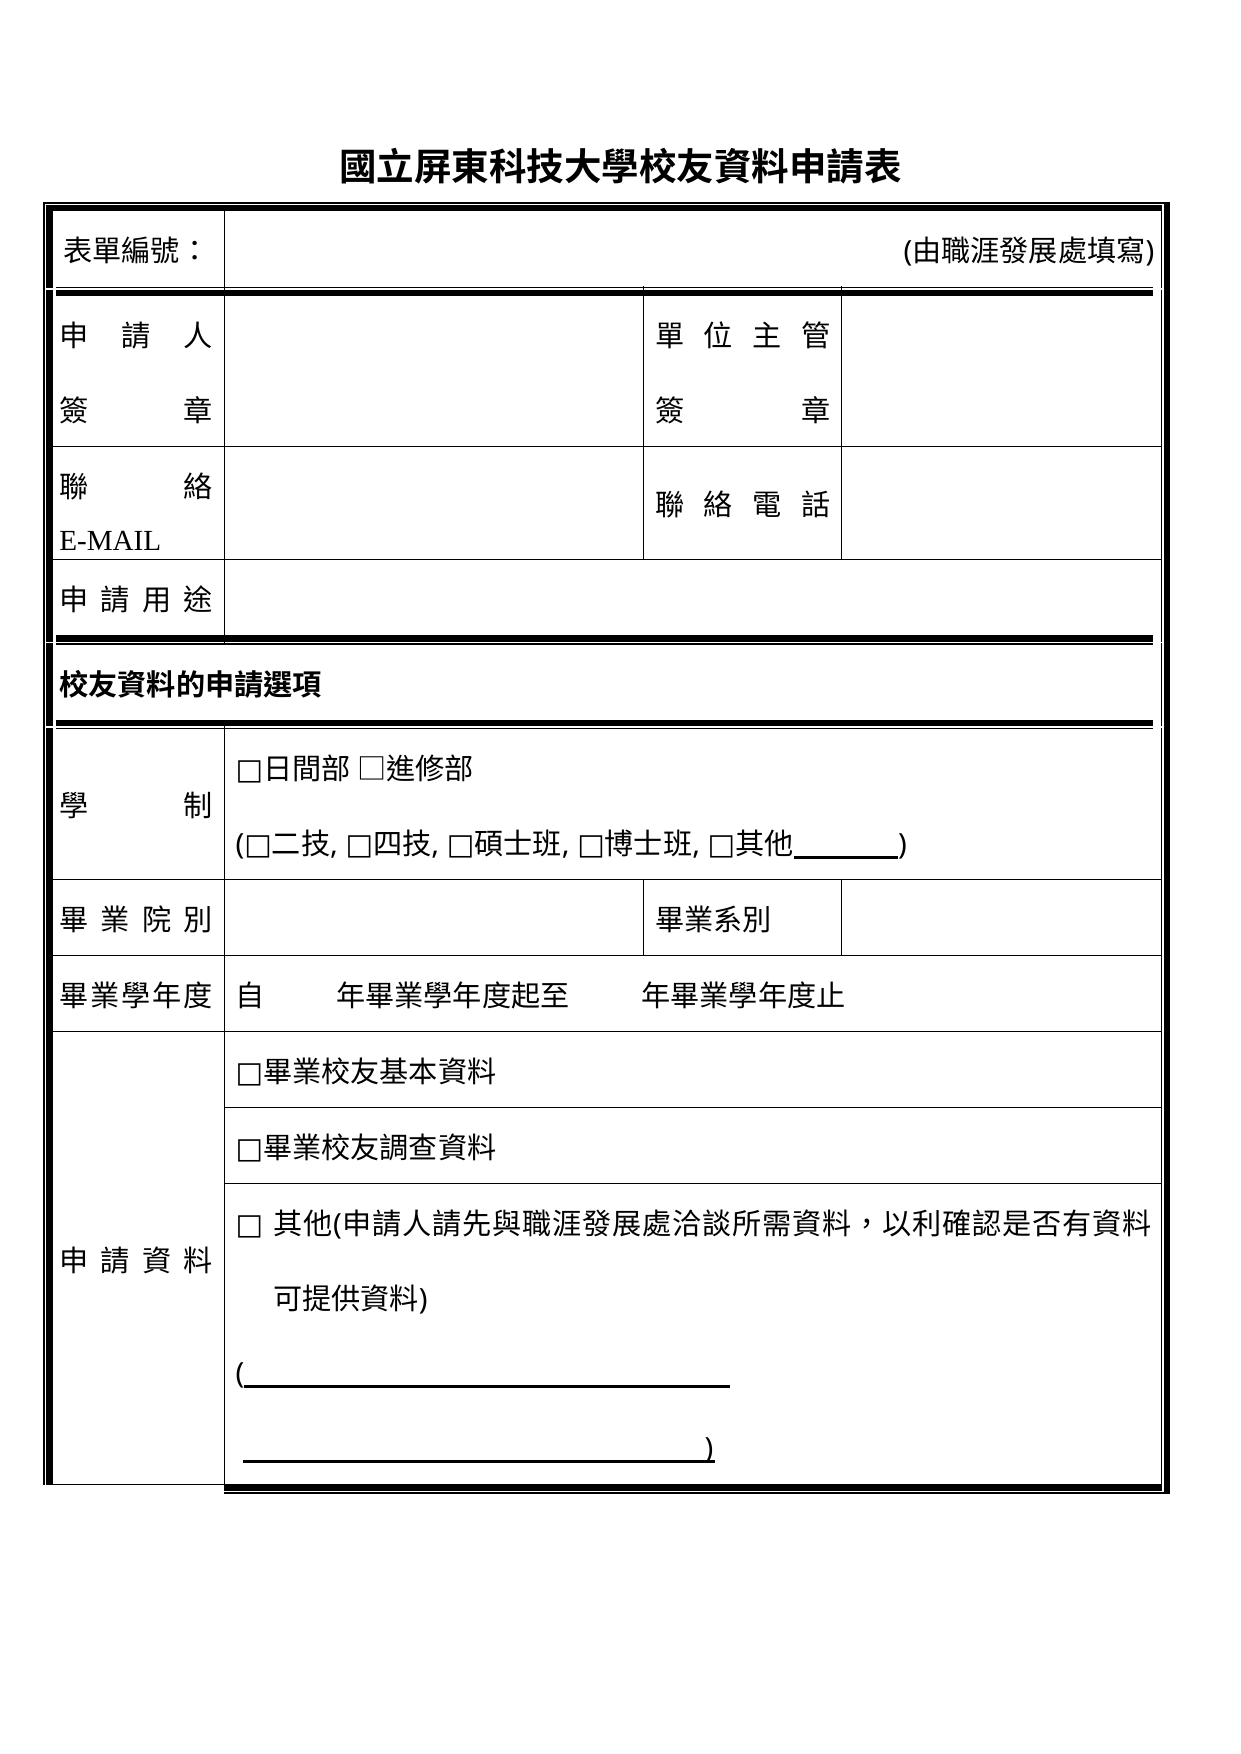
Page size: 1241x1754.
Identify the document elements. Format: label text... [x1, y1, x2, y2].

table_cell 畢業學年度 [53, 956, 224, 1031]
table_cell [225, 296, 643, 446]
table_cell 申請用途 [53, 560, 224, 635]
table_cell □日間部 □進修部 (□二技, □四技, □碩士班, □博士班, □其他 ) [225, 720, 1164, 879]
table_cell □畢業校友調查資料 [225, 1108, 1161, 1183]
table_cell [842, 286, 1164, 446]
table_cell 自 年畢業學年度起至 年畢業學年度止 [225, 956, 1161, 1031]
table_cell 申請資料 [53, 1032, 224, 1484]
table_header (由職涯發展處填寫) [225, 211, 1161, 286]
table_cell [225, 880, 643, 955]
table_cell 學制 [48, 720, 224, 879]
table_cell [842, 880, 1161, 955]
table_cell 聯絡 E-MAIL [53, 447, 224, 559]
table_cell 校友資料的申請選項 [48, 635, 1164, 720]
table_cell 聯絡電話 [644, 447, 841, 559]
table_cell 其他(申請人請先與職涯發展處洽談所需資料，以利確認是否有資料可提供資料) ( ) [225, 1184, 1161, 1484]
text 國立屏東科技大學校友資料申請表 [59, 127, 1181, 202]
table_header 表單編號： [53, 211, 224, 286]
table_cell [842, 447, 1161, 559]
table_cell [225, 560, 1161, 635]
table_cell [225, 447, 643, 559]
table_cell 申請人 簽章 [48, 286, 224, 446]
table_cell 畢業院別 [53, 880, 224, 955]
table_cell 單位主管 簽章 [644, 296, 841, 446]
table_cell 畢業系別 [644, 880, 841, 955]
table_cell □畢業校友基本資料 [225, 1032, 1161, 1107]
